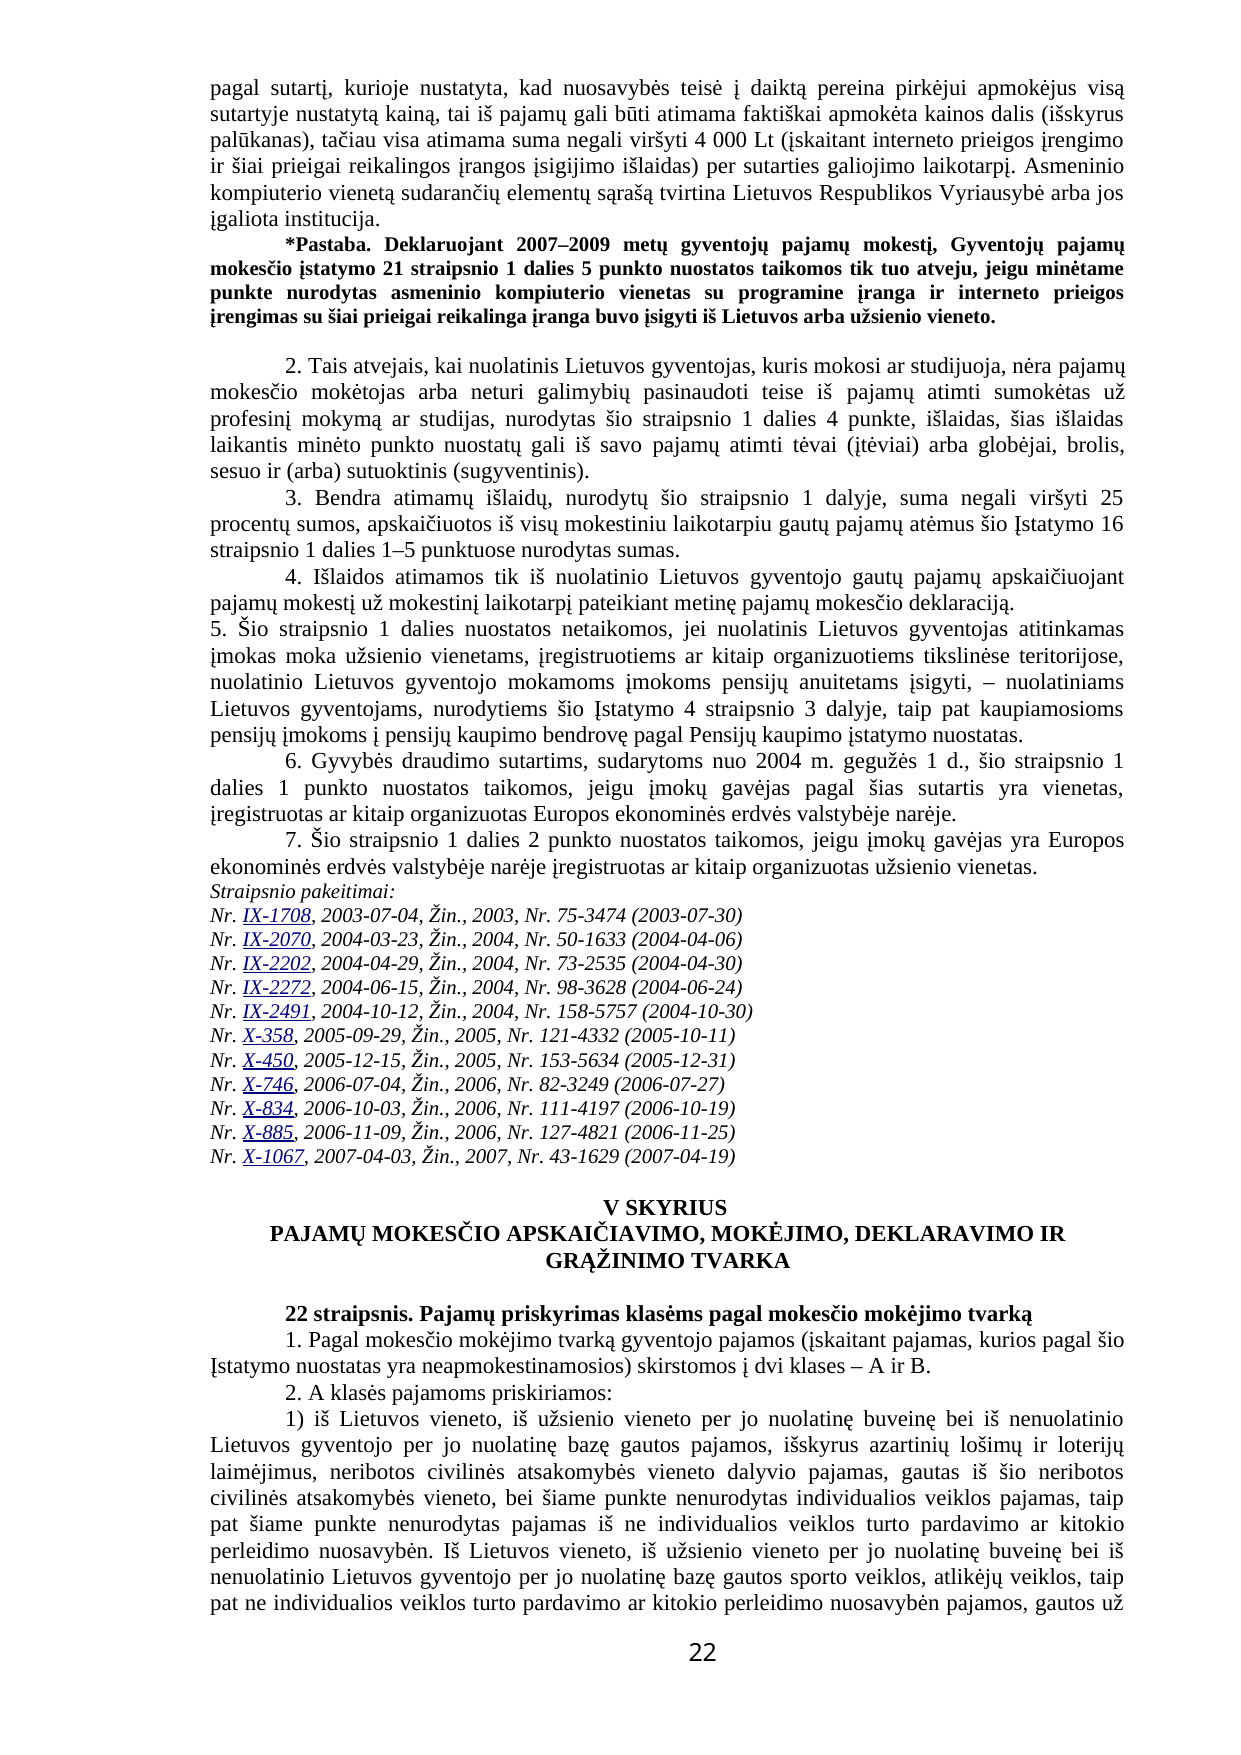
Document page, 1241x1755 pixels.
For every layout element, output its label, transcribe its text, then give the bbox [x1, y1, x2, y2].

text Nr. X-1067, 2007-04-03, Žin., 2007, Nr. 43-1629 (2007-04-19) [210, 1144, 1126, 1168]
text *Pastaba. Deklaruojant 2007–2009 metų gyventojų pajamų mokestį, Gyventojų pajamų mokesčio įstatymo 21 straipsnio 1 dalies 5 punkto nuostatos taikomos tik tuo atveju, jeigu minėtame punkte nurodytas asmeninio kompiuterio vienetas su programine įranga ir interneto prieigos įrengimas su šiai prieigai reikalinga įranga buvo įsigyti iš Lietuvos arba užsienio vieneto. [210, 232, 1126, 328]
text Nr. IX-2070, 2004-03-23, Žin., 2004, Nr. 50-1633 (2004-04-06) [210, 927, 1126, 951]
text Nr. X-885, 2006-11-09, Žin., 2006, Nr. 127-4821 (2006-11-25) [210, 1120, 1126, 1144]
text V SKYRIUS [210, 1194, 1126, 1221]
text 4. Išlaidos atimamos tik iš nuolatinio Lietuvos gyventojo gautų pajamų apskaičiuojant pajamų mokestį už mokestinį laikotarpį pateikiant metinę pajamų mokesčio deklaraciją. [210, 563, 1126, 616]
text Nr. IX-2202, 2004-04-29, Žin., 2004, Nr. 73-2535 (2004-04-30) [210, 951, 1126, 975]
subtitle 5. Šio straipsnio 1 dalies nuostatos netaikomos, jei nuolatinis Lietuvos gyventojas atitinkamas įmokas moka užsienio vienetams, įregistruotiems ar kitaip organizuotiems tikslinėse teritorijose, nuolatinio Lietuvos gyventojo mokamoms įmokoms pensijų anuitetams įsigyti, – nuolatiniams Lietuvos gyventojams, nurodytiems šio Įstatymo 4 straipsnio 3 dalyje, taip pat kaupiamosioms pensijų įmokoms į pensijų kaupimo bendrovę pagal Pensijų kaupimo įstatymo nuostatas. [210, 616, 1126, 747]
text Nr. X-746, 2006-07-04, Žin., 2006, Nr. 82-3249 (2006-07-27) [210, 1072, 1126, 1096]
text Nr. X-450, 2005-12-15, Žin., 2005, Nr. 153-5634 (2005-12-31) [210, 1047, 1126, 1072]
text Nr. IX-1708, 2003-07-04, Žin., 2003, Nr. 75-3474 (2003-07-30) [210, 903, 1126, 927]
text 22 straipsnis. Pajamų priskyrimas klasėms pagal mokesčio mokėjimo tvarką [210, 1299, 1126, 1326]
text Nr. X-358, 2005-09-29, Žin., 2005, Nr. 121-4332 (2005-10-11) [210, 1023, 1126, 1047]
text 3. Bendra atimamų išlaidų, nurodytų šio straipsnio 1 dalyje, suma negali viršyti 25 procentų sumos, apskaičiuotos iš visų mokestiniu laikotarpiu gautų pajamų atėmus šio Įstatymo 16 straipsnio 1 dalies 1–5 punktuose nurodytas sumas. [210, 484, 1126, 563]
text 1. Pagal mokesčio mokėjimo tvarką gyventojo pajamos (įskaitant pajamas, kurios pagal šio Įstatymo nuostatas yra neapmokestinamosios) skirstomos į dvi klases – A ir B. [210, 1326, 1126, 1379]
text 6. Gyvybės draudimo sutartims, sudarytoms nuo 2004 m. gegužės 1 d., šio straipsnio 1 dalies 1 punkto nuostatos taikomos, jeigu įmokų gavėjas pagal šias sutartis yra vienetas, įregistruotas ar kitaip organizuotas Europos ekonominės erdvės valstybėje narėje. [210, 747, 1126, 826]
text Nr. IX-2272, 2004-06-15, Žin., 2004, Nr. 98-3628 (2004-06-24) [210, 975, 1126, 999]
text Straipsnio pakeitimai: [210, 879, 1126, 903]
text 7. Šio straipsnio 1 dalies 2 punkto nuostatos taikomos, jeigu įmokų gavėjas yra Europos ekonominės erdvės valstybėje narėje įregistruotas ar kitaip organizuotas užsienio vienetas. [210, 826, 1126, 879]
text PAJAMŲ MOKESČIO APSKAIČIAVIMO, MOKĖJIMO, DEKLARAVIMO IR GRĄŽINIMO TVARKA [210, 1221, 1126, 1273]
text 1) iš Lietuvos vieneto, iš užsienio vieneto per jo nuolatinę buveinę bei iš nenuolatinio Lietuvos gyventojo per jo nuolatinę bazę gautos pajamos, išskyrus azartinių lošimų ir loterijų laimėjimus, neribotos civilinės atsakomybės vieneto dalyvio pajamas, gautas iš šio neribotos civilinės atsakomybės vieneto, bei šiame punkte nenurodytas individualios veiklos pajamas, taip pat šiame punkte nenurodytas pajamas iš ne individualios veiklos turto pardavimo ar kitokio perleidimo nuosavybėn. Iš Lietuvos vieneto, iš užsienio vieneto per jo nuolatinę buveinę bei iš nenuolatinio Lietuvos gyventojo per jo nuolatinę bazę gautos sporto veiklos, atlikėjų veiklos, taip pat ne individualios veiklos turto pardavimo ar kitokio perleidimo nuosavybėn pajamos, gautos už [210, 1405, 1126, 1616]
text 2. Tais atvejais, kai nuolatinis Lietuvos gyventojas, kuris mokosi ar studijuoja, nėra pajamų mokesčio mokėtojas arba neturi galimybių pasinaudoti teise iš pajamų atimti sumokėtas už profesinį mokymą ar studijas, nurodytas šio straipsnio 1 dalies 4 punkte, išlaidas, šias išlaidas laikantis minėto punkto nuostatų gali iš savo pajamų atimti tėvai (įtėviai) arba globėjai, brolis, sesuo ir (arba) sutuoktinis (sugyventinis). [210, 352, 1126, 484]
text 2. A klasės pajamoms priskiriamos: [210, 1379, 1126, 1405]
text Nr. X-834, 2006-10-03, Žin., 2006, Nr. 111-4197 (2006-10-19) [210, 1096, 1126, 1120]
text Nr. IX-2491, 2004-10-12, Žin., 2004, Nr. 158-5757 (2004-10-30) [210, 999, 1126, 1023]
text pagal sutartį, kurioje nustatyta, kad nuosavybės teisė į daiktą pereina pirkėjui apmokėjus visą sutartyje nustatytą kainą, tai iš pajamų gali būti atimama faktiškai apmokėta kainos dalis (išskyrus palūkanas), tačiau visa atimama suma negali viršyti 4 000 Lt (įskaitant interneto prieigos įrengimo ir šiai prieigai reikalingos įrangos įsigijimo išlaidas) per sutarties galiojimo laikotarpį. Asmeninio kompiuterio vienetą sudarančių elementų sąrašą tvirtina Lietuvos Respublikos Vyriausybė arba jos įgaliota institucija. [210, 73, 1126, 232]
